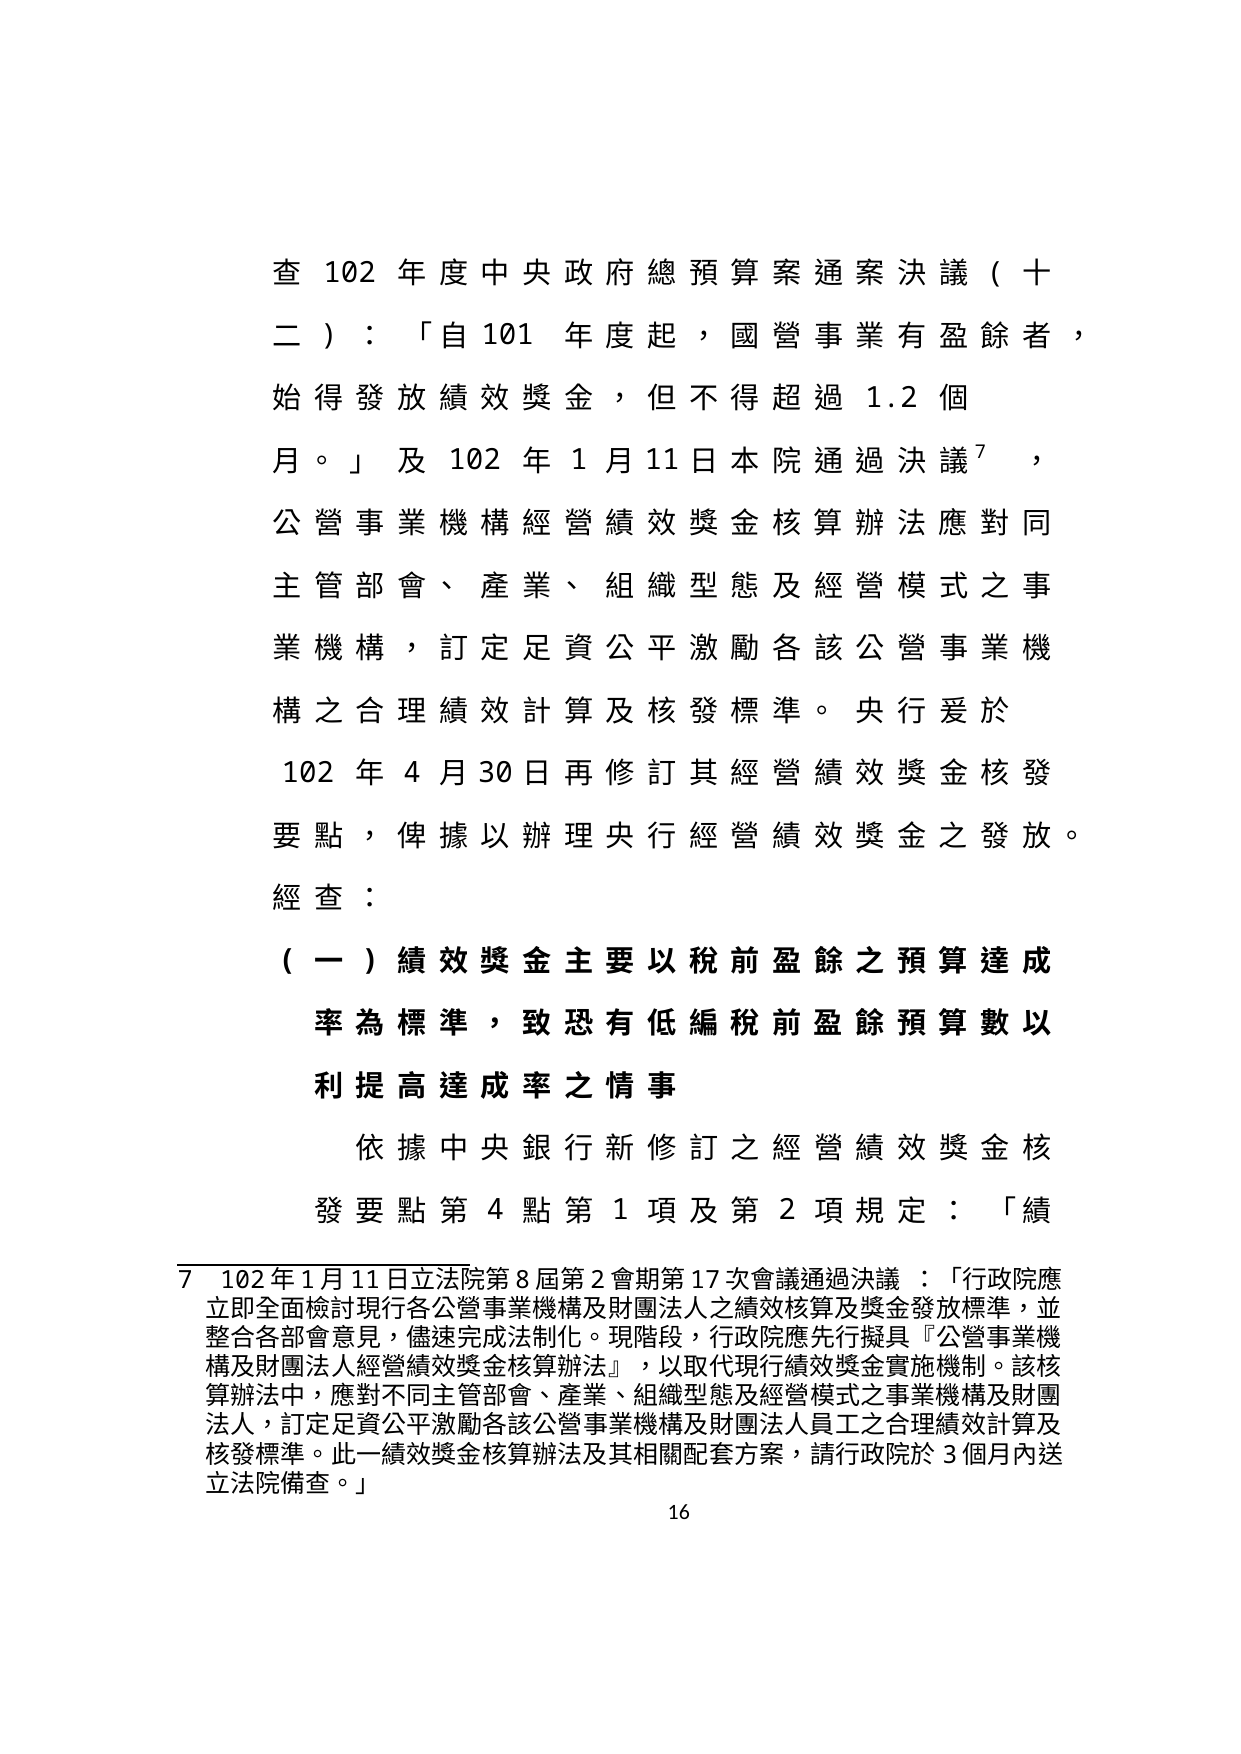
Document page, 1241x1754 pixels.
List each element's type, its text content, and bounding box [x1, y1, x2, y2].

text 中央銀行人員之績效與考核事項原係以該行自訂之行政規則規範，與公務人員考績法規定應另以法律定之之規定未合，爰100年4月修正中央銀行法時，增訂第11條之1，賦予央行薪給、獎金、福利等人事管理事項之法源。故央行101年5月訂定「中央銀行人事管理準則」，並依該準則第16條第2項規定於101年10月15日修正「中央銀行經營績效獎金核發要點」，嗣因本院審查102年度中央政府總預算案通案決議(十二)：「自101 年度起，國營事業有盈餘者，始得發放績效獎金，但不得超過1.2個月。」及102年1月11日本院通過決議，公營事業機構經營績效獎金核算辦法應對同主管部會、產業、組織型態及經營模式之事業機構，訂定足資公平激勵各該公營事業機構之合理績效計算及核發標準。央行爰於102年4月30日再修訂其經營績效獎金核發要點，俾據以辦理央行經營績效獎金之發放。經查： [242, 229, 1058, 917]
text (一)績效獎金主要以稅前盈餘之預算達成率為標準，致恐有低編稅前盈餘預算數以利提高達成率之情事 [242, 917, 1058, 1104]
text 102年1月11日立法院第8屆第2會期第17次會議通過決議 ：「行政院應立即全面檢討現行各公營事業機構及財團法人之績效核算及獎金發放標準，並整合各部會意見，儘速完成法制化。現階段，行政院應先行擬具『公營事業機構及財團法人經營績效獎金核算辦法』，以取代現行績效獎金實施機制。該核算辦法中，應對不同主管部會、產業、組織型態及經營模式之事業機構及財團法人，訂定足資公平激勵各該公營事業機構及財團法人員工之合理績效計算及核發標準。此一績效獎金核算辦法及其相關配套方案，請行政院於3個月內送立法院備查。」 [177, 1265, 1063, 1498]
text 依據中央銀行新修訂之經營績效獎金核發要點第4點第1項及第2項規定：「績 [271, 1104, 1058, 1229]
